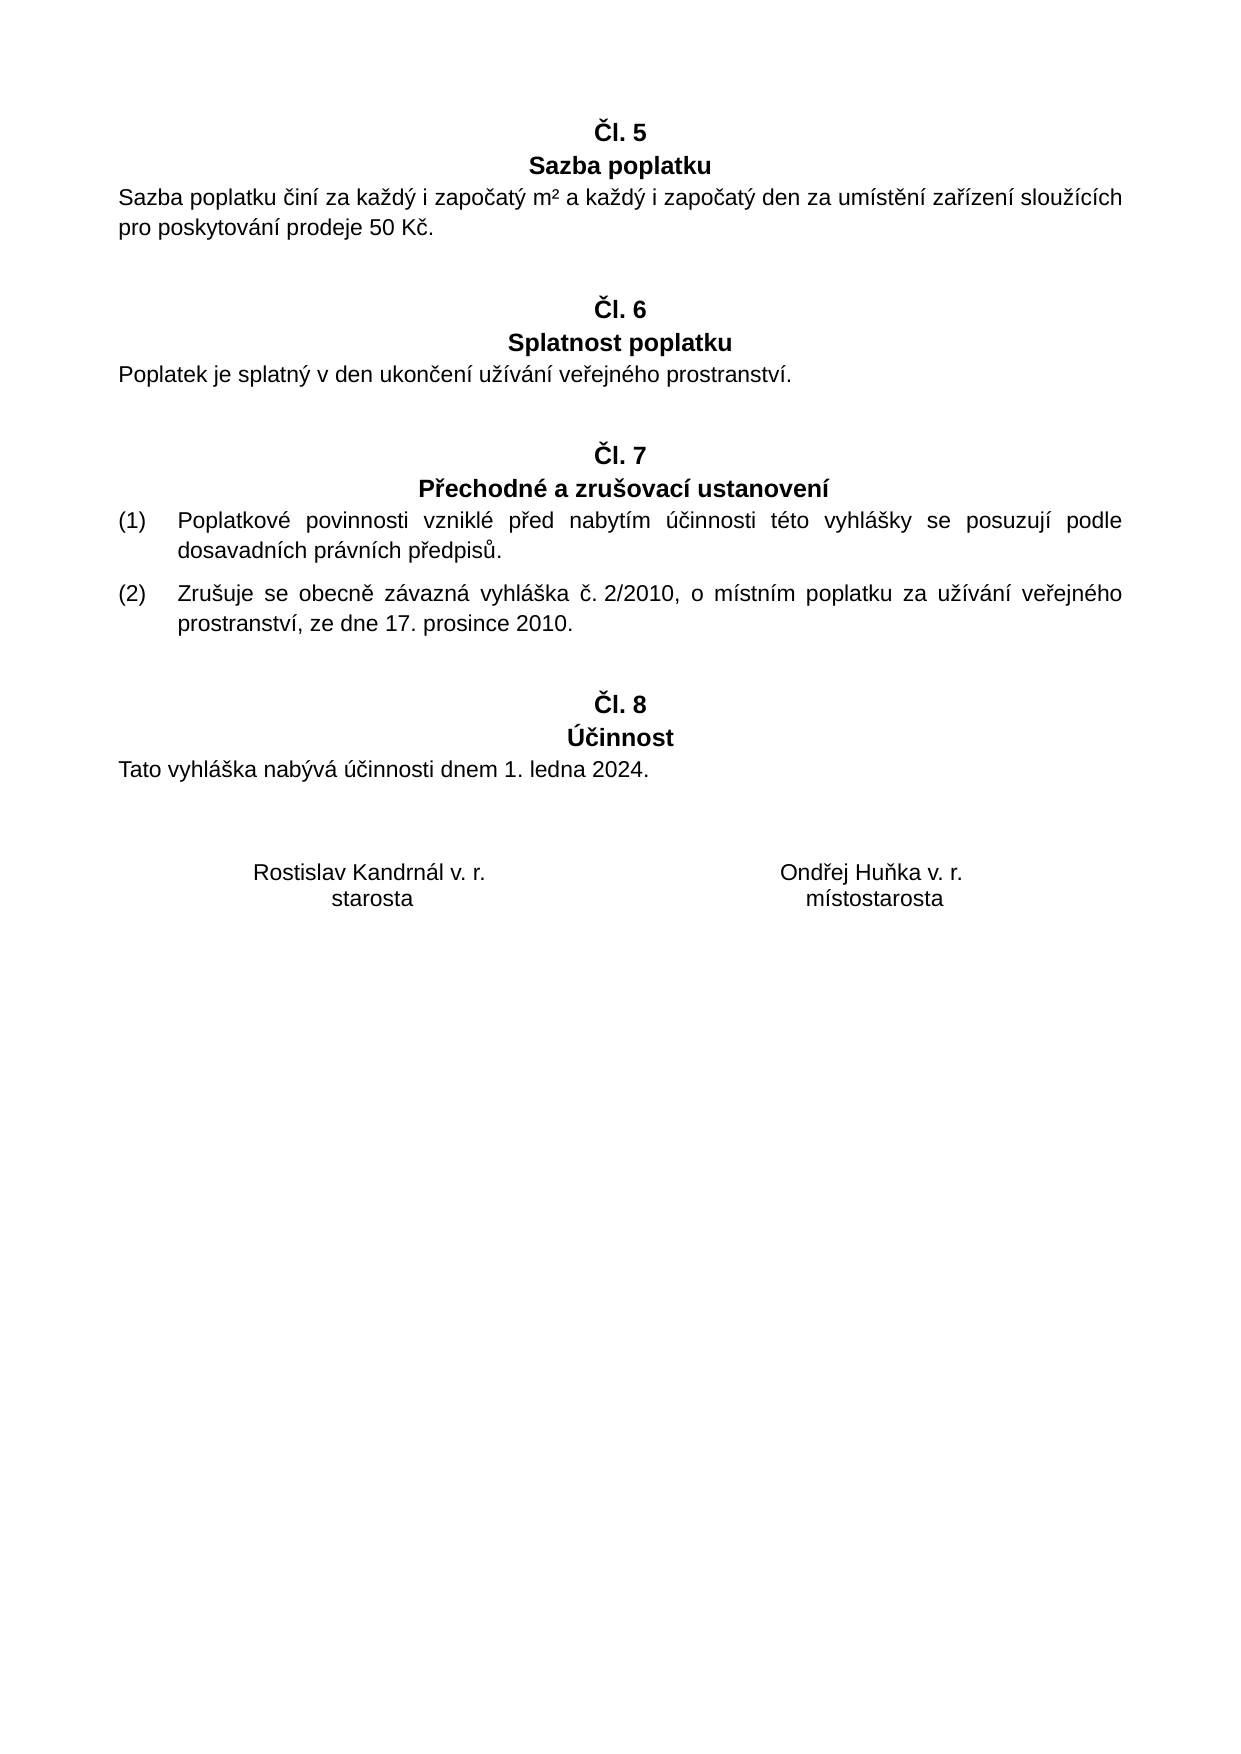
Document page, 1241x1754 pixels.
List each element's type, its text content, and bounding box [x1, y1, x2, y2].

subtitle Čl. 6 Splatnost poplatku [118, 294, 1122, 356]
subtitle Čl. 8 Účinnost [118, 690, 1122, 752]
table_cell [118, 917, 620, 1035]
subtitle Čl. 5 Sazba poplatku [118, 118, 1122, 180]
list Zrušuje se obecně závazná vyhláška č. 2/2010, o místním poplatku za užívání veřejného prostranství, ze dne 17. prosince 2010. [118, 580, 1122, 636]
subtitle Čl. 7 Přechodné a zrušovací ustanovení [118, 441, 1122, 503]
text Poplatek je splatný v den ukončení užívání veřejného prostranství. [118, 361, 1122, 387]
table_cell [620, 917, 1122, 1035]
list Poplatkové povinnosti vzniklé před nabytím účinnosti této vyhlášky se posuzují podle dosavadních právních předpisů. [118, 507, 1122, 563]
text Tato vyhláška nabývá účinnosti dnem 1. ledna 2024. [118, 756, 1122, 783]
text Sazba poplatku činí za každý i započatý m² a každý i započatý den za umístění zařízení sloužících pro poskytování prodeje 50 Kč. [118, 184, 1122, 241]
table_header Ondřej Huňka v. r. místostarosta [620, 799, 1122, 917]
table_header Rostislav Kandrnál v. r. starosta [118, 799, 620, 917]
